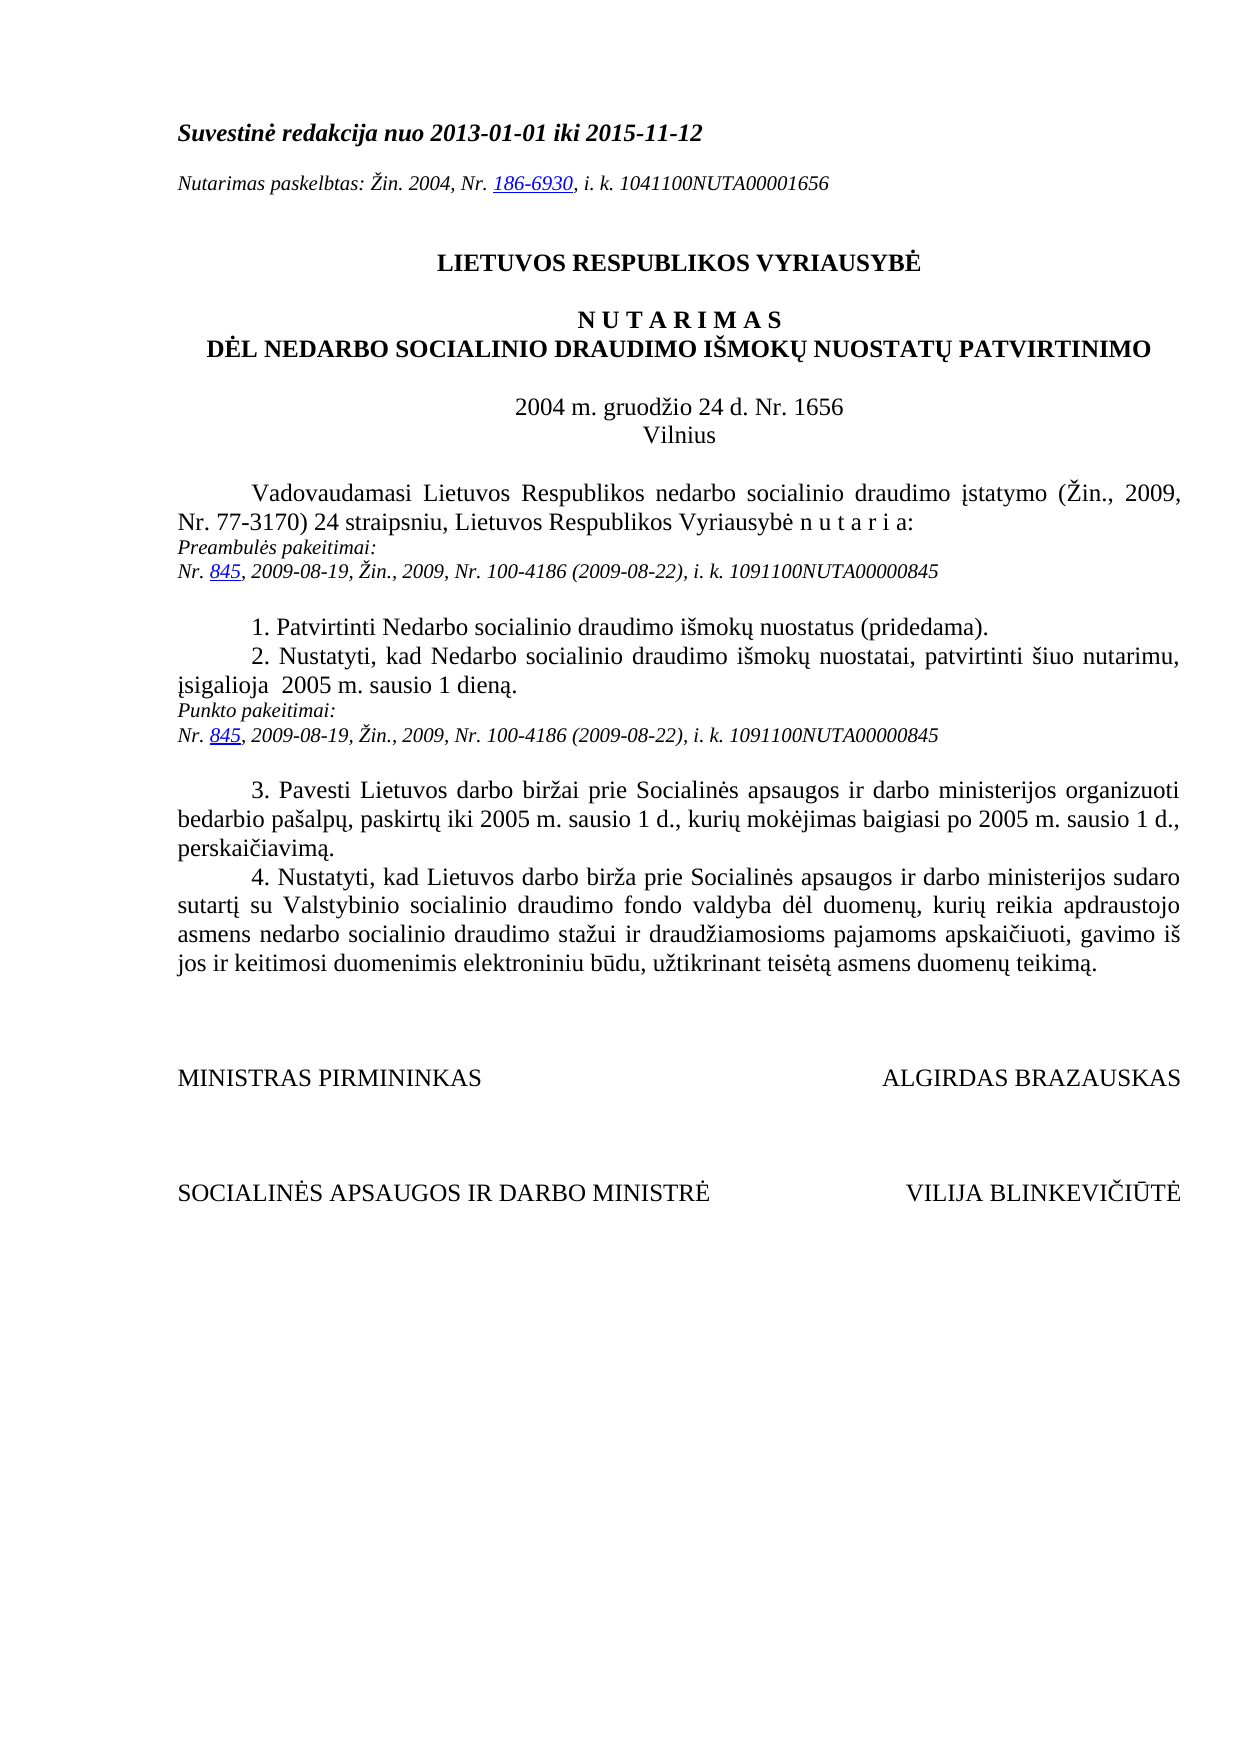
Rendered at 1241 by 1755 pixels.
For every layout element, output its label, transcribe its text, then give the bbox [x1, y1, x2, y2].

text N U T A R I M A S [177, 305, 1181, 334]
text Punkto pakeitimai: [177, 698, 1181, 722]
text LIETUVOS RESPUBLIKOS VYRIAUSYBĖ [177, 248, 1181, 277]
text 3. Pavesti Lietuvos darbo biržai prie Socialinės apsaugos ir darbo ministerijos organizuoti bedarbio pašalpų, paskirtų iki 2005 m. sausio 1 d., kurių mokėjimas baigiasi po 2005 m. sausio 1 d., perskaičiavimą. [177, 775, 1181, 862]
text SOCIALINĖS APSAUGOS IR DARBO MINISTRĖ VILIJA BLINKEVIČIŪTĖ [177, 1178, 1181, 1207]
text 1. Patvirtinti Nedarbo socialinio draudimo išmokų nuostatus (pridedama). [177, 612, 1181, 641]
text 2004 m. gruodžio 24 d. Nr. 1656 [177, 392, 1181, 420]
text Preambulės pakeitimai: [177, 535, 1181, 559]
text Nr. 845, 2009-08-19, Žin., 2009, Nr. 100-4186 (2009-08-22), i. k. 1091100NUTA00000845 [177, 559, 1181, 583]
text Suvestinė redakcija nuo 2013-01-01 iki 2015-11-12 [177, 118, 1181, 147]
text MINISTRAS PIRMININKAS ALGIRDAS BRAZAUSKAS [177, 1063, 1181, 1092]
text 2. Nustatyti, kad Nedarbo socialinio draudimo išmokų nuostatai, patvirtinti šiuo nutarimu, įsigalioja 2005 m. sausio 1 dieną. [177, 641, 1181, 698]
text Vadovaudamasi Lietuvos Respublikos nedarbo socialinio draudimo įstatymo (Žin., 2009, Nr. 77-3170) 24 straipsniu, Lietuvos Respublikos Vyriausybė nutaria: [177, 478, 1181, 535]
text DĖL NEDARBO SOCIALINIO DRAUDIMO IŠMOKŲ NUOSTATŲ PATVIRTINIMO [177, 334, 1181, 363]
text Vilnius [177, 420, 1181, 449]
text 4. Nustatyti, kad Lietuvos darbo birža prie Socialinės apsaugos ir darbo ministerijos sudaro sutartį su Valstybinio socialinio draudimo fondo valdyba dėl duomenų, kurių reikia apdraustojo asmens nedarbo socialinio draudimo stažui ir draudžiamosioms pajamoms apskaičiuoti, gavimo iš jos ir keitimosi duomenimis elektroniniu būdu, užtikrinant teisėtą asmens duomenų teikimą. [177, 862, 1181, 977]
text Nr. 845, 2009-08-19, Žin., 2009, Nr. 100-4186 (2009-08-22), i. k. 1091100NUTA00000845 [177, 722, 1181, 747]
text Nutarimas paskelbtas: Žin. 2004, Nr. 186-6930, i. k. 1041100NUTA00001656 [177, 171, 1181, 195]
